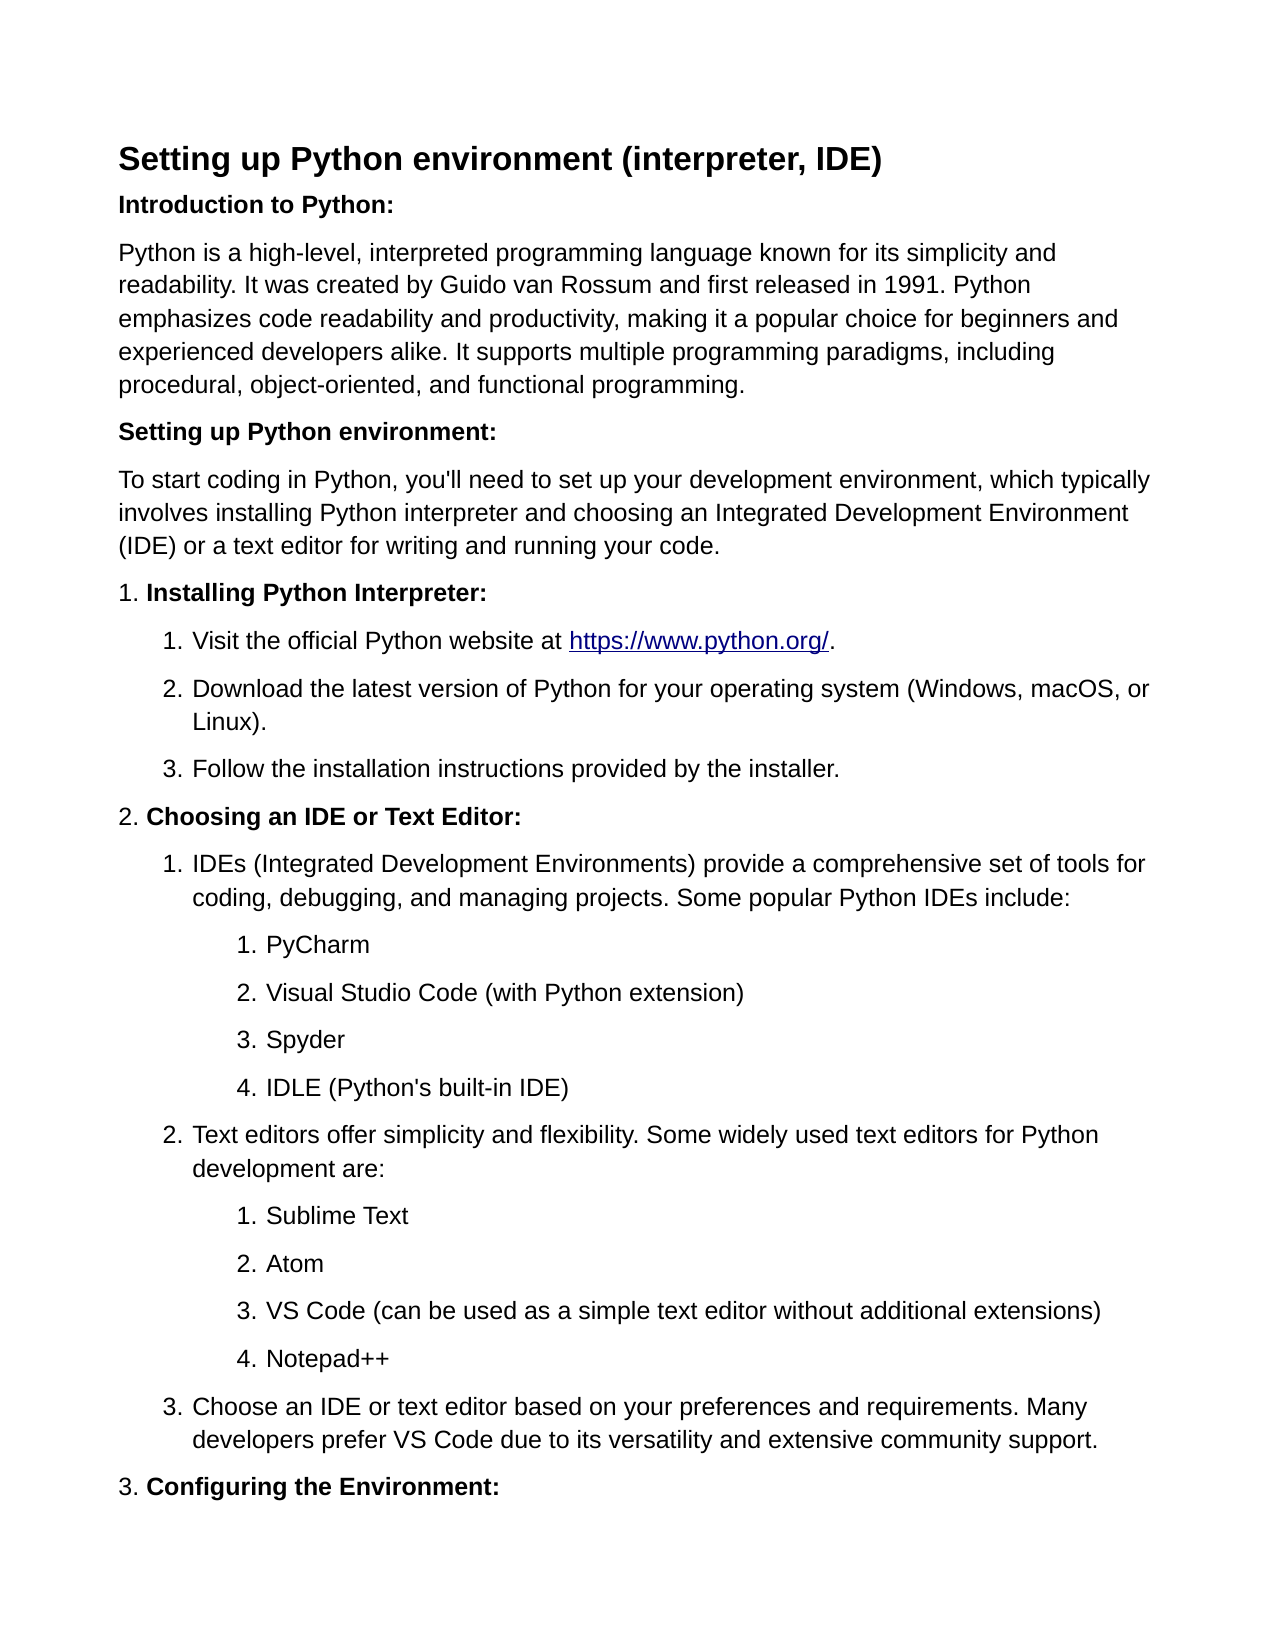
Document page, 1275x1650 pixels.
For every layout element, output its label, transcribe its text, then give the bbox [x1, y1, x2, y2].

list Follow the installation instructions provided by the installer. [162, 754, 1157, 783]
text 1. Installing Python Interpreter: [118, 578, 1157, 607]
list Visit the official Python website at https://www.python.org/. [162, 626, 1157, 655]
text Introduction to Python: [118, 190, 1157, 219]
text To start coding in Python, you'll need to set up your development environment, which typically involves installing Python interpreter and choosing an Integrated Development Environment (IDE) or a text editor for writing and running your code. [118, 465, 1157, 559]
list Text editors offer simplicity and flexibility. Some widely used text editors for Python development are: [162, 1121, 1157, 1182]
list Choose an IDE or text editor based on your preferences and requirements. Many developers prefer VS Code due to its versatility and extensive community support. [162, 1392, 1157, 1453]
list Spyder [236, 1025, 1157, 1054]
list Atom [236, 1249, 1157, 1277]
text Python is a high-level, interpreted programming language known for its simplicity and readability. It was created by Guido van Rossum and first released in 1991. Python emphasizes code readability and productivity, making it a popular choice for beginners and experienced developers alike. It supports multiple programming paradigms, including procedural, object-oriented, and functional programming. [118, 237, 1157, 398]
list IDEs (Integrated Development Environments) provide a comprehensive set of tools for coding, debugging, and managing projects. Some popular Python IDEs include: [162, 849, 1157, 911]
text Setting up Python environment: [118, 417, 1157, 446]
list Sublime Text [236, 1201, 1157, 1230]
text 3. Configuring the Environment: [118, 1472, 1157, 1501]
list Notepad++ [236, 1344, 1157, 1373]
text 2. Choosing an IDE or Text Editor: [118, 802, 1157, 831]
list PyCharm [236, 930, 1157, 959]
list Visual Studio Code (with Python extension) [236, 978, 1157, 1006]
list VS Code (can be used as a simple text editor without additional extensions) [236, 1296, 1157, 1325]
subtitle Setting up Python environment (interpreter, IDE) [118, 139, 1157, 177]
list Download the latest version of Python for your operating system (Windows, macOS, or Linux). [162, 674, 1157, 735]
list IDLE (Python's built-in IDE) [236, 1073, 1157, 1102]
